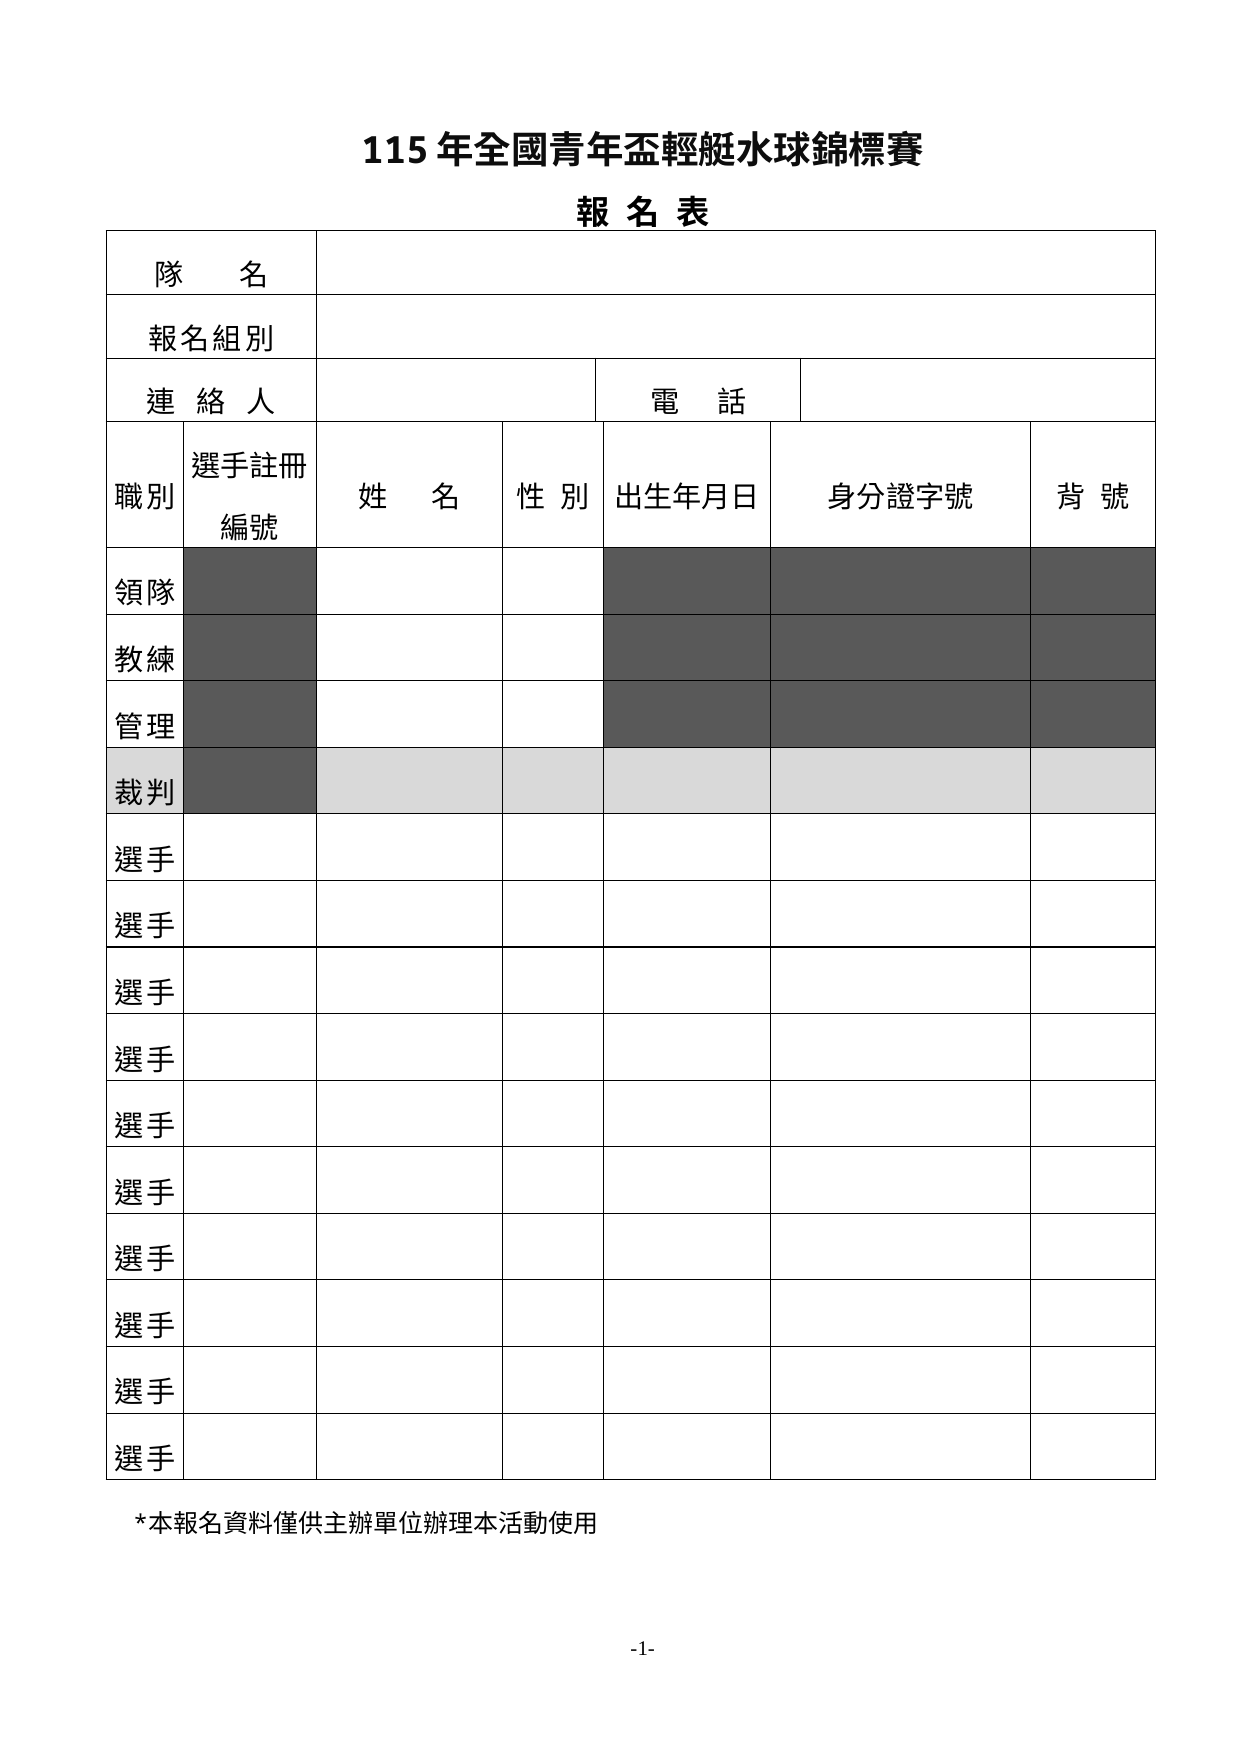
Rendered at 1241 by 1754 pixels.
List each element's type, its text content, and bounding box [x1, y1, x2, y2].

table_cell [503, 748, 603, 813]
table_cell 選手 [107, 1081, 183, 1146]
table_cell [771, 748, 1030, 813]
table_cell [317, 681, 502, 747]
table_cell [317, 359, 595, 421]
table_cell 連 絡 人 [107, 359, 316, 421]
table_cell [771, 1147, 1030, 1213]
table_cell [1031, 548, 1155, 614]
table_cell 選手 [107, 881, 183, 946]
table_cell 選手 [107, 1347, 183, 1412]
table_cell [184, 881, 316, 946]
table_cell [771, 1280, 1030, 1346]
text 報 名 表 [133, 168, 1152, 230]
table_cell 領隊 [107, 548, 183, 614]
table_cell [1031, 814, 1155, 880]
table_cell [771, 681, 1030, 747]
table_cell [1031, 1014, 1155, 1079]
table_cell [604, 881, 770, 946]
table_cell [184, 748, 316, 813]
table_cell [317, 1214, 502, 1279]
table_cell 選手 [107, 1214, 183, 1279]
table_cell 選手註冊 編號 [184, 422, 316, 547]
table_cell [317, 295, 1155, 357]
table_cell [1031, 1347, 1155, 1412]
table_cell [1031, 1147, 1155, 1213]
table_cell 選手 [107, 1280, 183, 1346]
table_cell [184, 548, 316, 614]
table_cell 選手 [107, 1414, 183, 1479]
table_cell [604, 1014, 770, 1079]
table_cell [604, 1347, 770, 1412]
table_cell [604, 748, 770, 813]
table_cell 報名組別 [107, 295, 316, 357]
table_cell [503, 881, 603, 946]
table_cell [317, 1280, 502, 1346]
table_cell [503, 948, 603, 1013]
table_cell 背 號 [1031, 422, 1155, 547]
table_header 隊 名 [107, 231, 316, 294]
table_cell [317, 1147, 502, 1213]
table_cell [604, 1081, 770, 1146]
table_cell [604, 1280, 770, 1346]
table_cell [184, 1147, 316, 1213]
table_cell [503, 1347, 603, 1412]
table_cell [1031, 1280, 1155, 1346]
table_cell [1031, 681, 1155, 747]
table_cell 選手 [107, 814, 183, 880]
table_cell [1031, 1214, 1155, 1279]
text *本報名資料僅供主辦單位辦理本活動使用 [133, 1480, 1177, 1542]
table_cell [604, 681, 770, 747]
table_cell [771, 615, 1030, 680]
table_cell [771, 1414, 1030, 1479]
table_cell [317, 1414, 502, 1479]
table_cell [317, 948, 502, 1013]
table_cell [503, 1414, 603, 1479]
table_cell 教練 [107, 615, 183, 680]
table_cell [184, 814, 316, 880]
table_cell [604, 1214, 770, 1279]
table_cell [1031, 748, 1155, 813]
table_cell 出生年月日 [604, 422, 770, 547]
table_cell [503, 615, 603, 680]
table_cell [503, 1081, 603, 1146]
table_cell [771, 814, 1030, 880]
table_cell [184, 1014, 316, 1079]
table_cell [317, 748, 502, 813]
table_cell [604, 814, 770, 880]
table_cell [771, 1081, 1030, 1146]
table_cell [771, 881, 1030, 946]
table_cell [801, 359, 1155, 421]
table_cell [317, 881, 502, 946]
table_cell [184, 1280, 316, 1346]
table_cell [1031, 1081, 1155, 1146]
table_cell 選手 [107, 1014, 183, 1079]
table_cell [503, 1214, 603, 1279]
table_cell [771, 1214, 1030, 1279]
table_cell [604, 548, 770, 614]
table_cell [1031, 948, 1155, 1013]
table_cell [1031, 1414, 1155, 1479]
table_cell [317, 548, 502, 614]
table_cell [604, 1414, 770, 1479]
table_cell [1031, 615, 1155, 680]
table_header [317, 231, 1155, 294]
text 115年全國青年盃輕艇水球錦標賽 [133, 105, 1152, 168]
table_cell [503, 1280, 603, 1346]
table_cell [184, 1414, 316, 1479]
table_cell [317, 1347, 502, 1412]
table_cell [317, 814, 502, 880]
table_cell [184, 681, 316, 747]
table_cell 性 別 [503, 422, 603, 547]
table_cell [604, 615, 770, 680]
table_cell [503, 681, 603, 747]
table_cell 選手 [107, 948, 183, 1013]
table_cell 選手 [107, 1147, 183, 1213]
table_cell [604, 1147, 770, 1213]
table_cell [317, 1014, 502, 1079]
table_cell [317, 1081, 502, 1146]
table_cell [771, 1014, 1030, 1079]
table_cell [771, 948, 1030, 1013]
table_cell 電 話 [596, 359, 800, 421]
table_cell [184, 1214, 316, 1279]
table_cell 姓 名 [317, 422, 502, 547]
table_cell [771, 548, 1030, 614]
table_cell 身分證字號 [771, 422, 1030, 547]
table_cell [771, 1347, 1030, 1412]
table_cell [184, 1347, 316, 1412]
table_cell 管理 [107, 681, 183, 747]
table_cell 職別 [107, 422, 183, 547]
table_cell [503, 1014, 603, 1079]
table_cell [1031, 881, 1155, 946]
table_cell [604, 948, 770, 1013]
table_cell [503, 1147, 603, 1213]
table_cell [503, 548, 603, 614]
table_cell [317, 615, 502, 680]
table_cell [184, 948, 316, 1013]
table_cell [184, 615, 316, 680]
table_cell [503, 814, 603, 880]
table_cell 裁判 [107, 748, 183, 813]
table_cell [184, 1081, 316, 1146]
